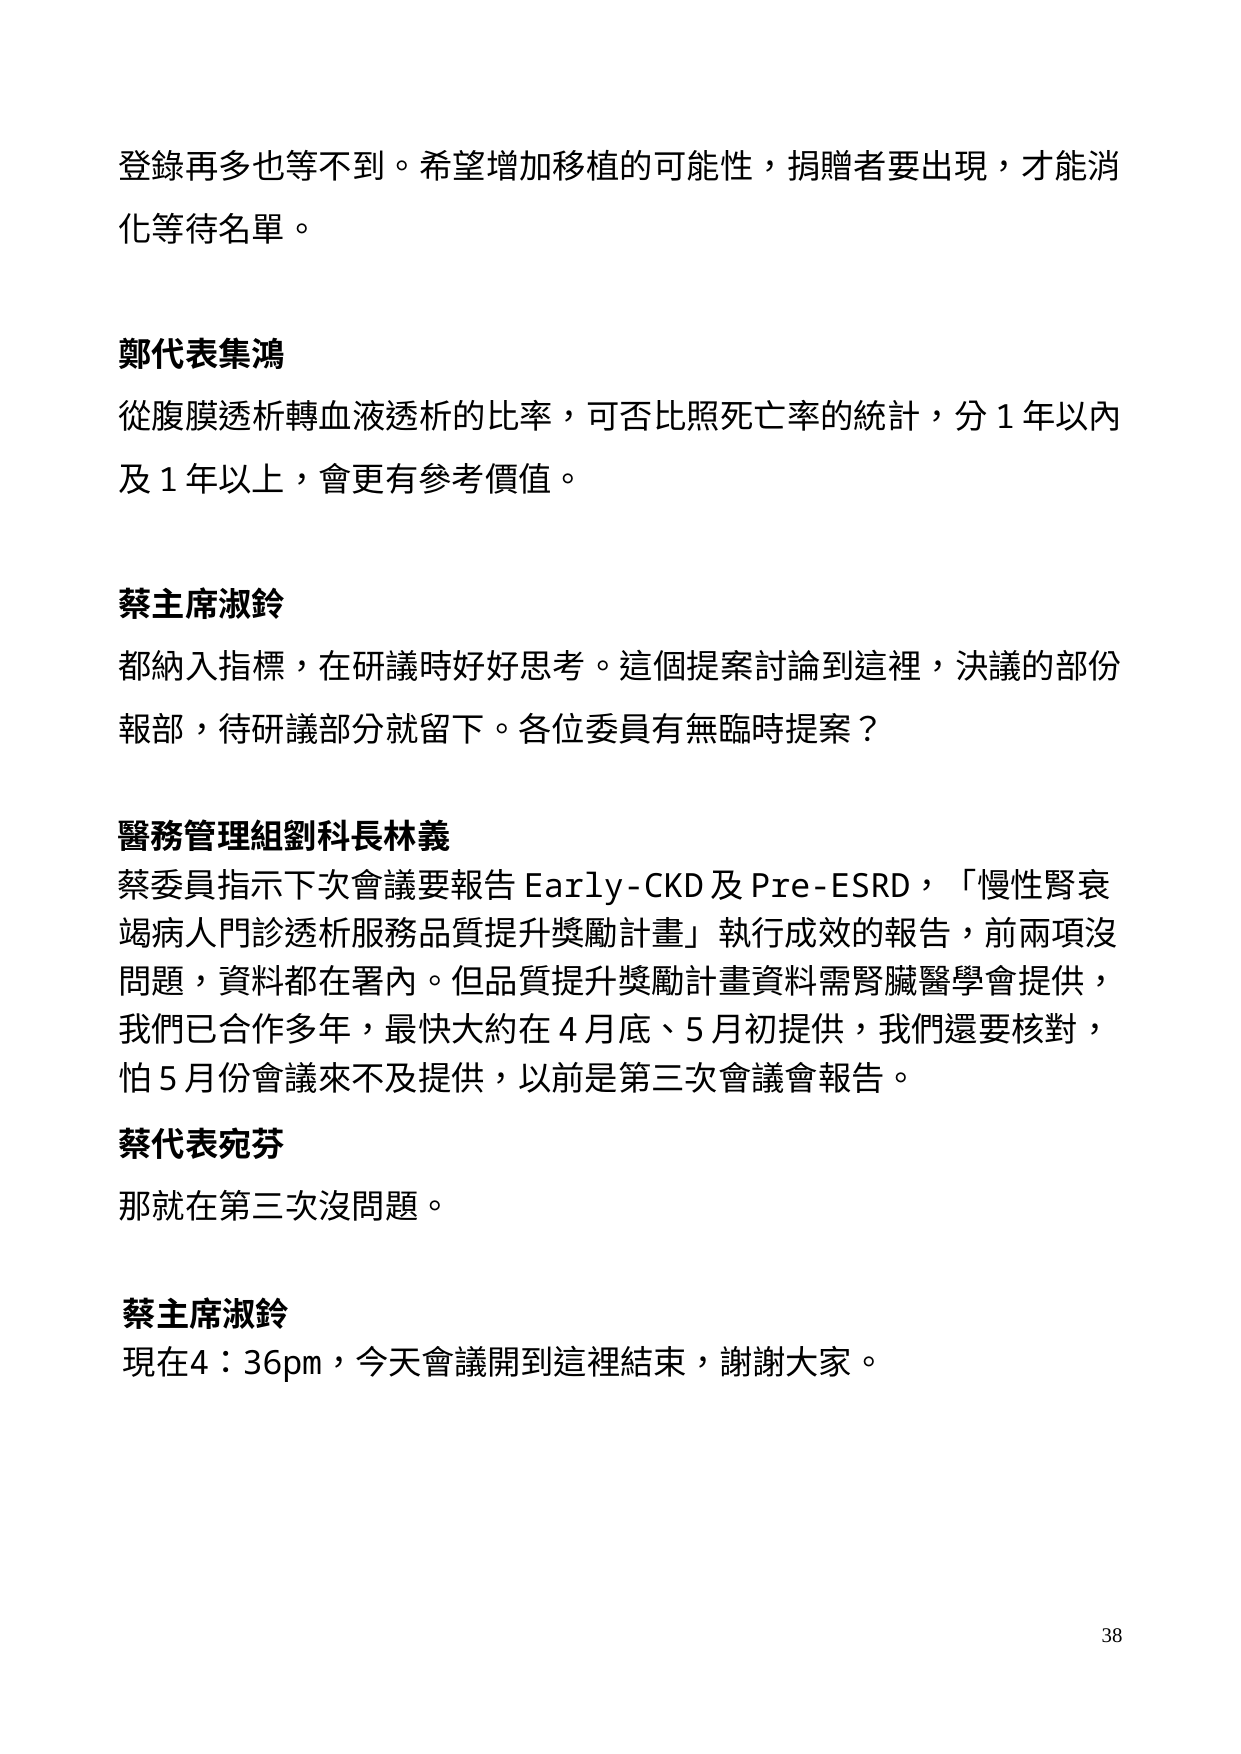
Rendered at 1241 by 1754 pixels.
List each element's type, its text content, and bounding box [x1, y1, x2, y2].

text 鄭代表集鴻 [118, 310, 1122, 373]
text 現在4：36pm，今天會議開到這裡結束，謝謝大家。 [123, 1336, 1122, 1384]
text 那就在第三次沒問題。 [118, 1163, 1122, 1225]
text 蔡主席淑鈴 [118, 560, 1122, 623]
text 登錄再多也等不到。希望增加移植的可能性，捐贈者要出現，才能消化等待名單。 [118, 123, 1122, 248]
text 從腹膜透析轉血液透析的比率，可否比照死亡率的統計，分1年以內及1年以上，會更有參考價值。 [118, 373, 1122, 498]
text 蔡代表宛芬 [118, 1100, 1122, 1163]
text 都納入指標，在研議時好好思考。這個提案討論到這裡，決議的部份報部，待研議部分就留下。各位委員有無臨時提案？ [118, 623, 1122, 748]
text 蔡主席淑鈴 [123, 1288, 1122, 1336]
text 蔡委員指示下次會議要報告Early-CKD及Pre-ESRD，「慢性腎衰竭病人門診透析服務品質提升獎勵計畫」執行成效的報告，前兩項沒問題，資料都在署內。但品質提升獎勵計畫資料需腎臟醫學會提供，我們已合作多年，最快大約在4月底、5月初提供，我們還要核對，怕5月份會議來不及提供，以前是第三次會議會報告。 [117, 858, 1122, 1100]
text 醫務管理組劉科長林義 [117, 810, 1122, 858]
